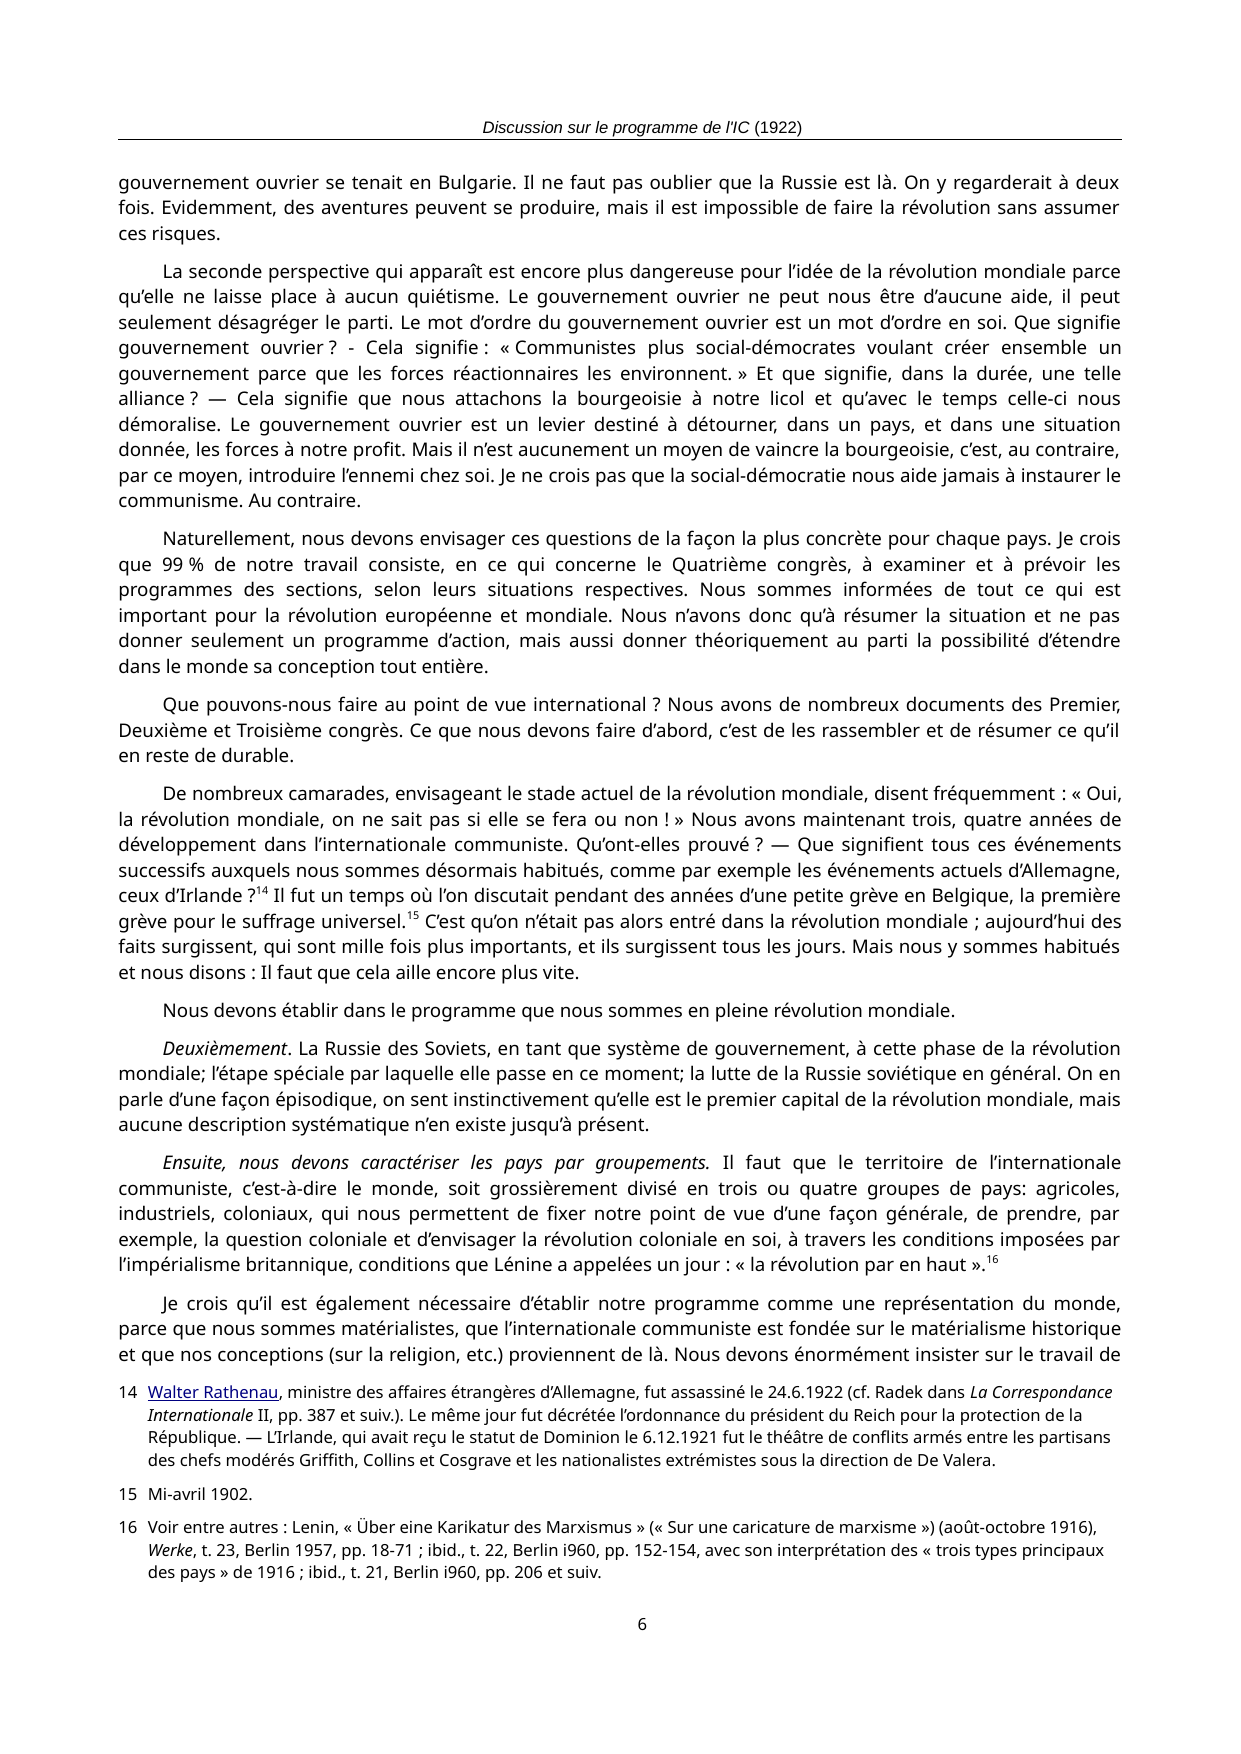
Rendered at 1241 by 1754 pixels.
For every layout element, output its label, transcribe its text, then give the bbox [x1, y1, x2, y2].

text Je crois qu’il est également nécessaire d’établir notre programme comme une représentation du monde, parce que nous sommes matérialistes, que l’internationale communiste est fondée sur le matérialisme historique et que nos conceptions (sur la religion, etc.) proviennent de là. Nous devons énormément insister sur le travail de [118, 1290, 1122, 1366]
text De nombreux camarades, envisageant le stade actuel de la révolution mondiale, disent fréquemment : « Oui, la révolution mondiale, on ne sait pas si elle se fera ou non ! » Nous avons maintenant trois, quatre années de développement dans l’internationale communiste. Qu’ont-elles prouvé ? — Que signifient tous ces événements successifs auxquels nous sommes désormais habitués, comme par exemple les événements actuels d’Allemagne, ceux d’Irlande ? Il fut un temps où l’on discutait pendant des années d’une petite grève en Belgique, la première grève pour le suffrage universel. C’est qu’on n’était pas alors entré dans la révolution mondiale ; aujourd’hui des faits surgissent, qui sont mille fois plus importants, et ils surgissent tous les jours. Mais nous y sommes habitués et nous disons : Il faut que cela aille encore plus vite. [118, 780, 1122, 984]
text La seconde perspective qui apparaît est encore plus dangereuse pour l’idée de la révolution mondiale parce qu’elle ne laisse place à aucun quiétisme. Le gouvernement ouvrier ne peut nous être d’aucune aide, il peut seulement désagréger le parti. Le mot d’ordre du gouvernement ouvrier est un mot d’ordre en soi. Que signifie gouvernement ouvrier ? - Cela signifie : « Communistes plus social-démocrates voulant créer ensemble un gouvernement parce que les forces réactionnaires les environnent. » Et que signifie, dans la durée, une telle alliance ? — Cela signifie que nous attachons la bourgeoisie à notre licol et qu’avec le temps celle-ci nous démoralise. Le gouvernement ouvrier est un levier destiné à détourner, dans un pays, et dans une situation donnée, les forces à notre profit. Mais il n’est aucunement un moyen de vaincre la bourgeoisie, c’est, au contraire, par ce moyen, introduire l’ennemi chez soi. Je ne crois pas que la social-démocratie nous aide jamais à instaurer le communisme. Au contraire. [118, 258, 1122, 513]
text Ensuite, nous devons caractériser les pays par groupements. Il faut que le territoire de l’internationale communiste, c’est-à-dire le monde, soit grossièrement divisé en trois ou quatre groupes de pays: agricoles, industriels, coloniaux, qui nous permettent de fixer notre point de vue d’une façon générale, de prendre, par exemple, la question coloniale et d’envisager la révolution coloniale en soi, à travers les conditions imposées par l’impérialisme britannique, conditions que Lénine a appelées un jour : « la révolution par en haut ». [118, 1150, 1122, 1277]
text Voir entre autres : Lenin, « Über eine Karikatur des Marxismus » (« Sur une caricature de marxisme ») (août-octobre 1916), Werke, t. 23, Berlin 1957, pp. 18-71 ; ibid., t. 22, Berlin i960, pp. 152-154, avec son interprétation des « trois types principaux des pays » de 1916 ; ibid., t. 21, Berlin i960, pp. 206 et suiv. [118, 1515, 1122, 1583]
text Nous devons établir dans le programme que nous sommes en pleine révolution mondiale. [118, 997, 1122, 1023]
text Que pouvons-nous faire au point de vue international ? Nous avons de nombreux documents des Premier, Deuxième et Troisième congrès. Ce que nous devons faire d’abord, c’est de les rassembler et de résumer ce qu’il en reste de durable. [118, 691, 1122, 768]
text Walter Rathenau, ministre des affaires étrangères d’Allemagne, fut assassiné le 24.6.1922 (cf. Radek dans La Correspondance Internationale II, pp. 387 et suiv.). Le même jour fut décrétée l’ordonnance du président du Reich pour la protection de la République. — L’Irlande, qui avait reçu le statut de Dominion le 6.12.1921 fut le théâtre de conflits armés entre les partisans des chefs modérés Griffith, Collins et Cosgrave et les nationalistes extrémistes sous la direction de De Valera. [118, 1381, 1122, 1471]
text gouvernement ouvrier se tenait en Bulgarie. Il ne faut pas oublier que la Russie est là. On y regarderait à deux fois. Evidemment, des aventures peuvent se produire, mais il est impossible de faire la révolution sans assumer ces risques. [118, 169, 1122, 246]
text Mi-avril 1902. [118, 1482, 1122, 1505]
text Deuxièmement. La Russie des Soviets, en tant que système de gouvernement, à cette phase de la révolution mondiale; l’étape spéciale par laquelle elle passe en ce moment; la lutte de la Russie soviétique en général. On en parle d’une façon épisodique, on sent instinctivement qu’elle est le premier capital de la révolution mondiale, mais aucune description systématique n’en existe jusqu’à présent. [118, 1035, 1122, 1137]
text Naturellement, nous devons envisager ces questions de la façon la plus concrète pour chaque pays. Je crois que 99 % de notre travail consiste, en ce qui concerne le Quatrième congrès, à examiner et à prévoir les programmes des sections, selon leurs situations respectives. Nous sommes informées de tout ce qui est important pour la révolution européenne et mondiale. Nous n’avons donc qu’à résumer la situation et ne pas donner seulement un programme d’action, mais aussi donner théoriquement au parti la possibilité d’étendre dans le monde sa conception tout entière. [118, 526, 1122, 679]
